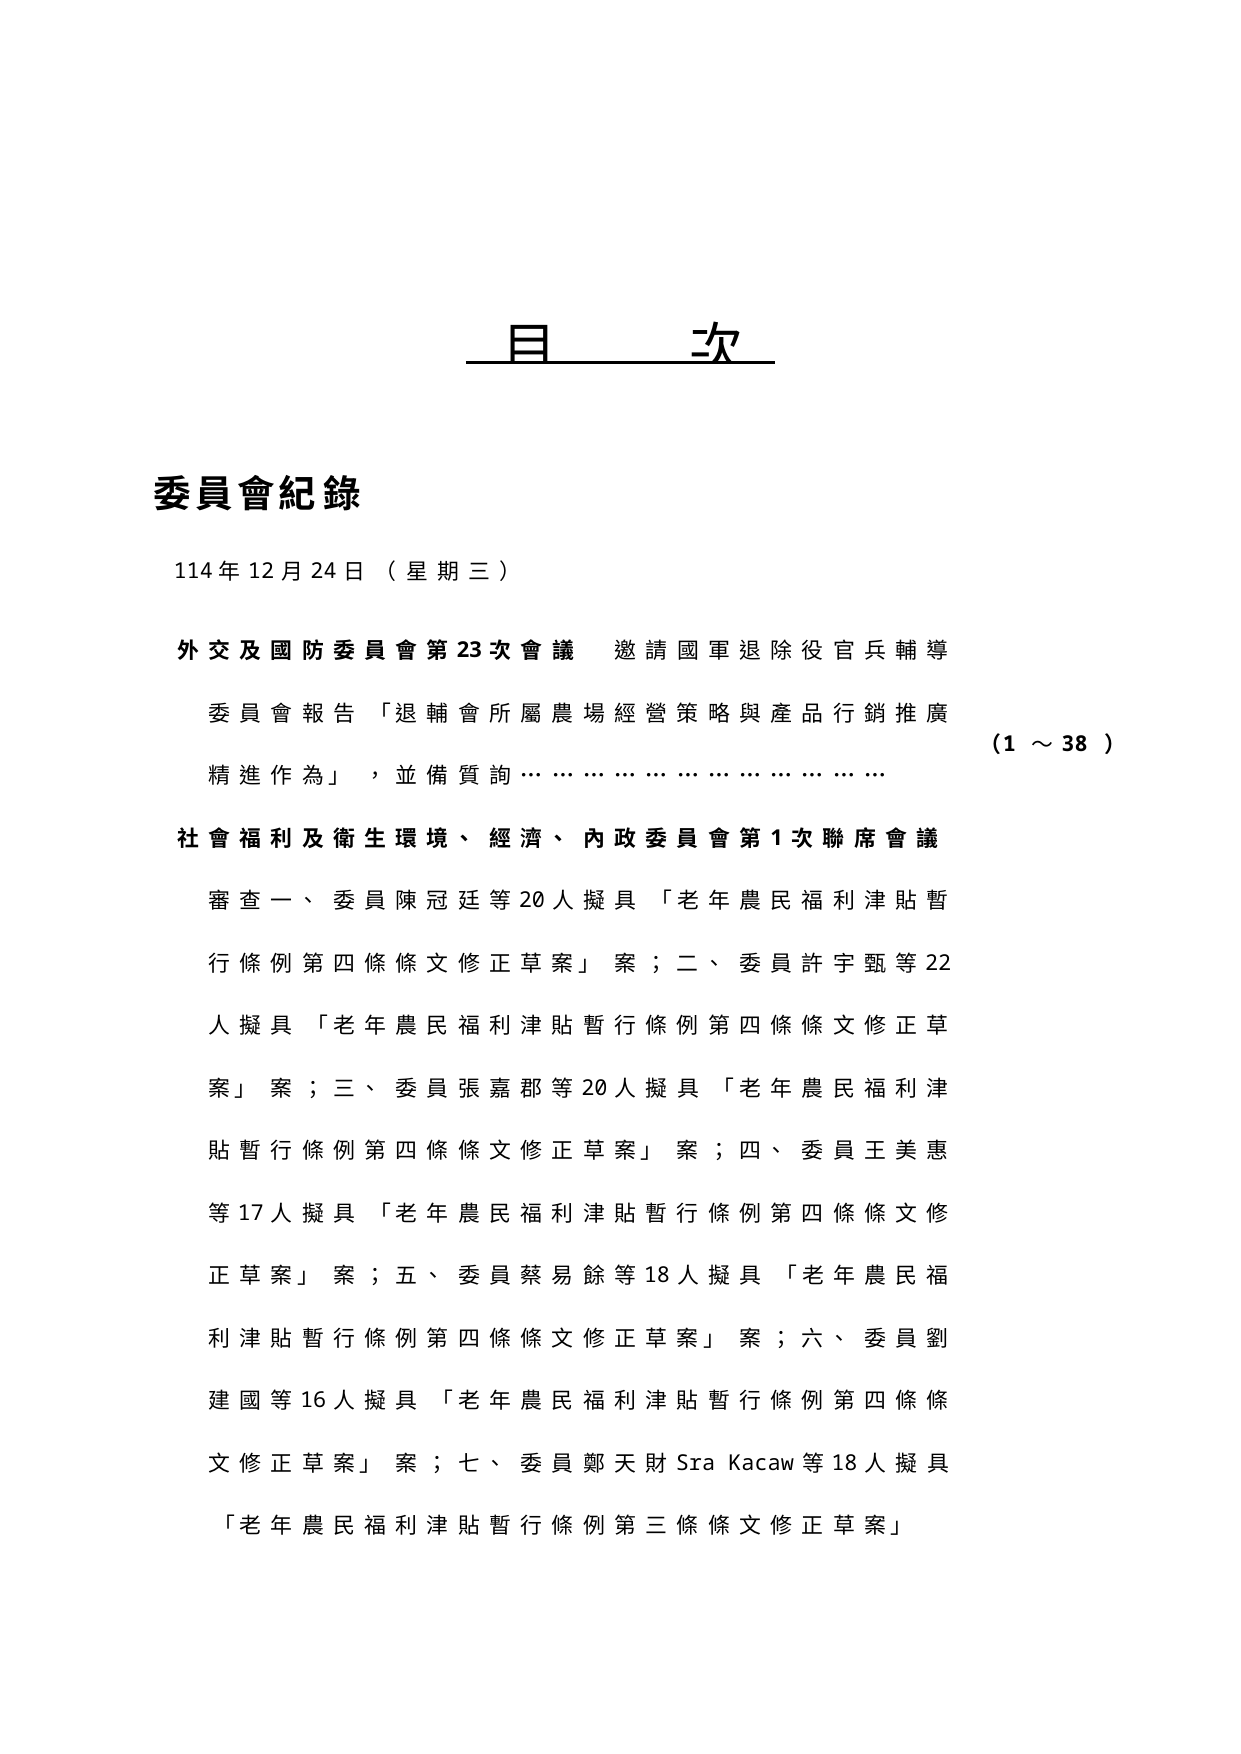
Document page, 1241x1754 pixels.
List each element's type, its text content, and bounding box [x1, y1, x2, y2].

table_cell ～ [1023, 618, 1053, 806]
table_header 目 次 [466, 281, 774, 361]
table_cell 39 [986, 806, 1023, 1556]
table_cell ） [1091, 618, 1108, 806]
table_cell 外交及國防委員會第23次會議 邀請國軍退除役官兵輔導委員會報告「退輔會所屬農場經營策略與產品行銷推廣精進作為」，並備質詢……………………………… [150, 618, 967, 806]
table_cell （ [967, 806, 986, 1556]
table_cell ） [1091, 806, 1108, 1556]
table_cell 38 [1053, 618, 1091, 806]
table_cell [1053, 806, 1091, 1556]
table_header 委員會紀錄 114年12月24日（星期三） [150, 443, 1108, 618]
table_cell [1023, 806, 1053, 1556]
table_cell 社會福利及衛生環境、經濟、內政委員會第1次聯席會議 審查一、委員陳冠廷等20人擬具「老年農民福利津貼暫行條例第四條條文修正草案」案；二、委員許宇甄等22人擬具「老年農民福利津貼暫行條例第四條條文修正草案」案；三、委員張嘉郡等20人擬具「老年農民福利津貼暫行條例第四條條文修正草案」案；四、委員王美惠等17人擬具「老年農民福利津貼暫行條例第四條條文修正草案」案；五、委員蔡易餘等18人擬具「老年農民福利津貼暫行條例第四條條文修正草案」案；六、委員劉建國等16人擬具「老年農民福利津貼暫行條例第四條條文修正草案」案；七、委員鄭天財Sra Kacaw等18人擬具「老年農民福利津貼暫行條例第三條條文修正草案」 [150, 806, 967, 1556]
table_cell （ [967, 618, 986, 806]
table_cell 1 [986, 618, 1023, 806]
